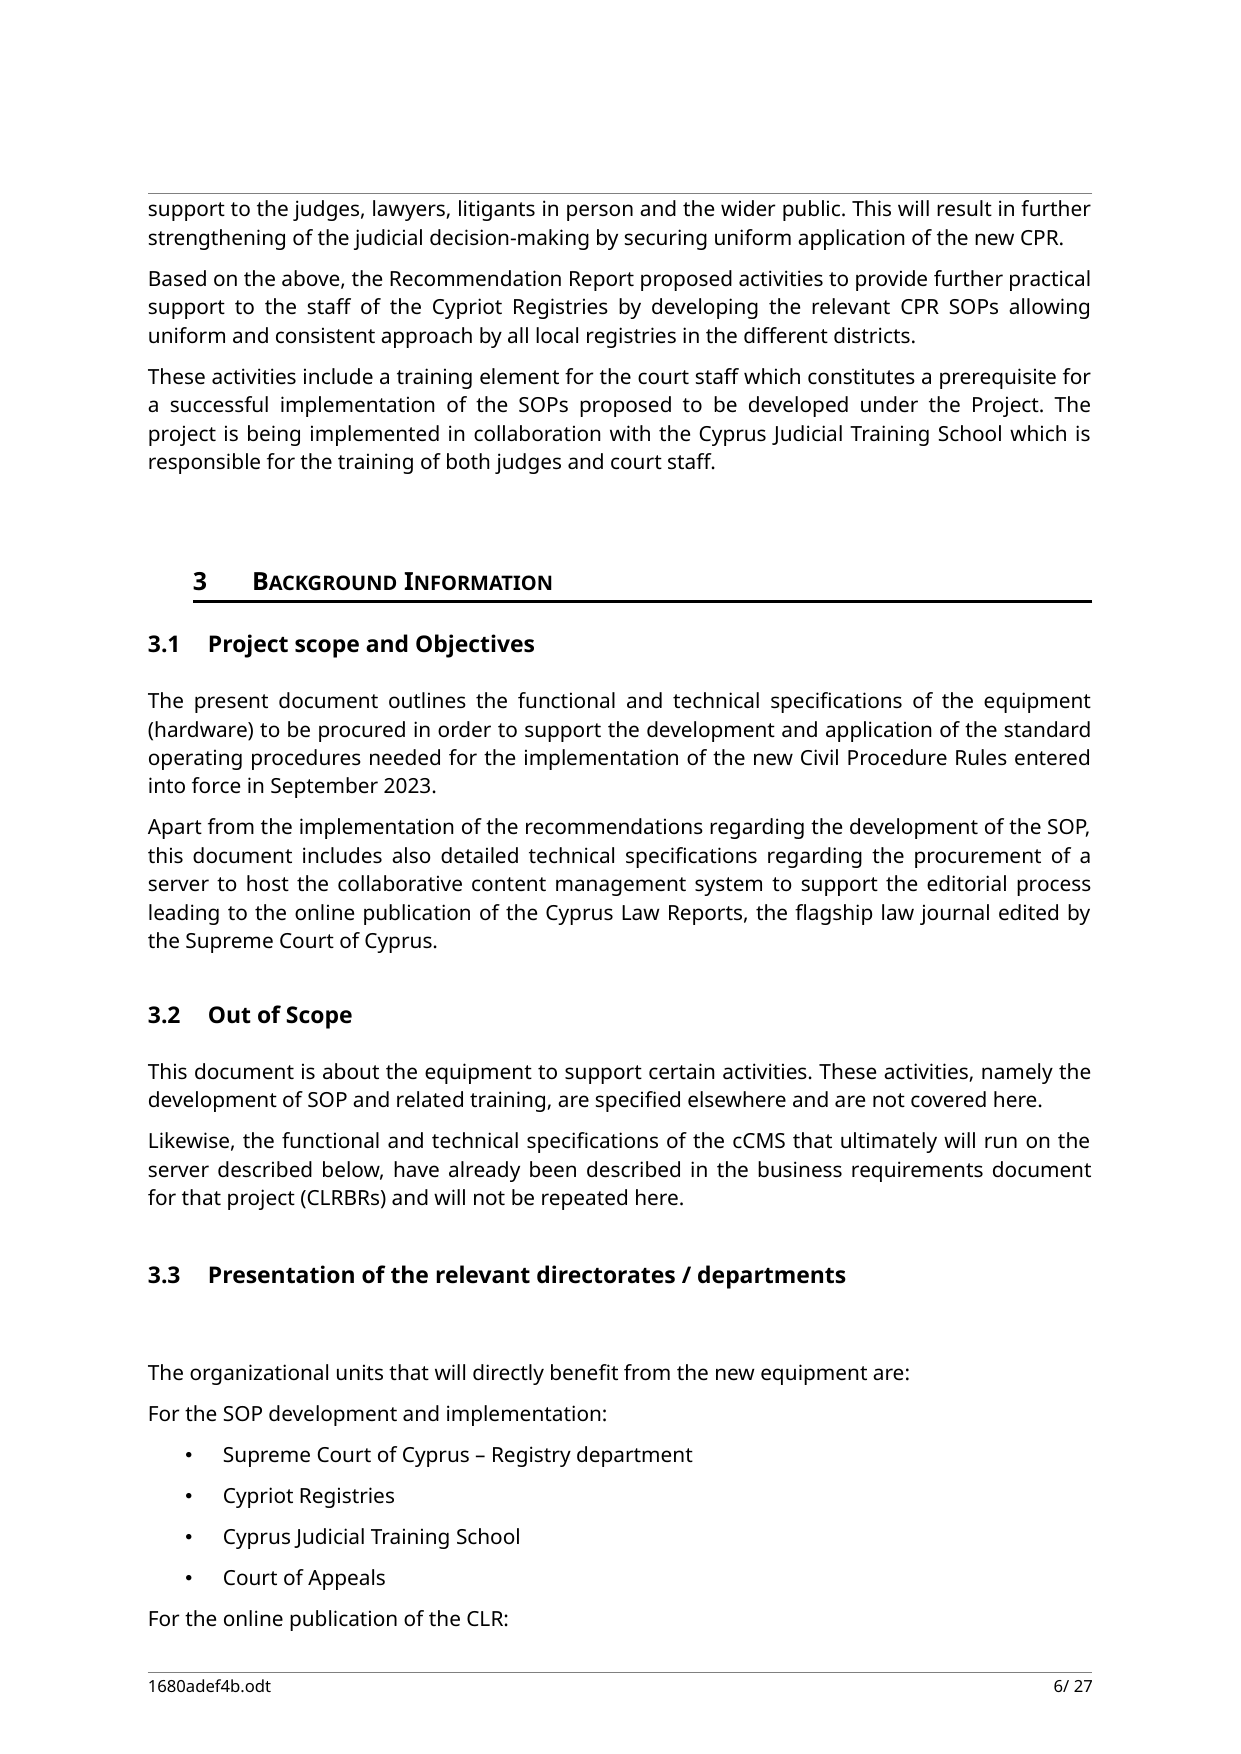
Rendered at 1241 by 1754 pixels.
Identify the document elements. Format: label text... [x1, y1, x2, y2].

list Cyprus Judicial Training School [185, 1522, 1092, 1551]
text Apart from the implementation of the recommendations regarding the development of the SOP, this document includes also detailed technical specifications regarding the procurement of a server to host the collaborative content management system to support the editorial process leading to the online publication of the Cyprus Law Reports, the flagship law journal edited by the Supreme Court of Cyprus. [148, 812, 1092, 955]
subtitle Background Information [193, 564, 1092, 600]
list Cypriot Registries [185, 1481, 1092, 1509]
text The present document outlines the functional and technical specifications of the equipment (hardware) to be procured in order to support the development and application of the standard operating procedures needed for the implementation of the new Civil Procedure Rules entered into force in September 2023. [148, 686, 1092, 800]
text This document is about the equipment to support certain activities. These activities, namely the development of SOP and related training, are specified elsewhere and are not covered here. [148, 1057, 1092, 1114]
text These activities include a training element for the court staff which constitutes a prerequisite for a successful implementation of the SOPs proposed to be developed under the Project. The project is being implemented in collaboration with the Cyprus Judicial Training School which is responsible for the training of both judges and court staff. [148, 362, 1092, 476]
text For the SOP development and implementation: [148, 1399, 1092, 1428]
text Based on the above, the Recommendation Report proposed activities to provide further practical support to the staff of the Cypriot Registries by developing the relevant CPR SOPs allowing uniform and consistent approach by all local registries in the different districts. [148, 264, 1092, 349]
list Court of Appeals [185, 1563, 1092, 1591]
text For the online publication of the CLR: [148, 1604, 1092, 1632]
subtitle Presentation of the relevant directorates / departments [148, 1259, 1092, 1290]
text The organizational units that will directly benefit from the new equipment are: [148, 1358, 1092, 1387]
subtitle Project scope and Objectives [148, 628, 1092, 659]
text support to the judges, lawyers, litigants in person and the wider public. This will result in further strengthening of the judicial decision-making by securing uniform application of the new CPR. [148, 194, 1092, 251]
subtitle Out of Scope [148, 999, 1092, 1030]
text Likewise, the functional and technical specifications of the cCMS that ultimately will run on the server described below, have already been described in the business requirements document for that project (CLRBRs) and will not be repeated here. [148, 1127, 1092, 1212]
list Supreme Court of Cyprus – Registry department [185, 1440, 1092, 1469]
